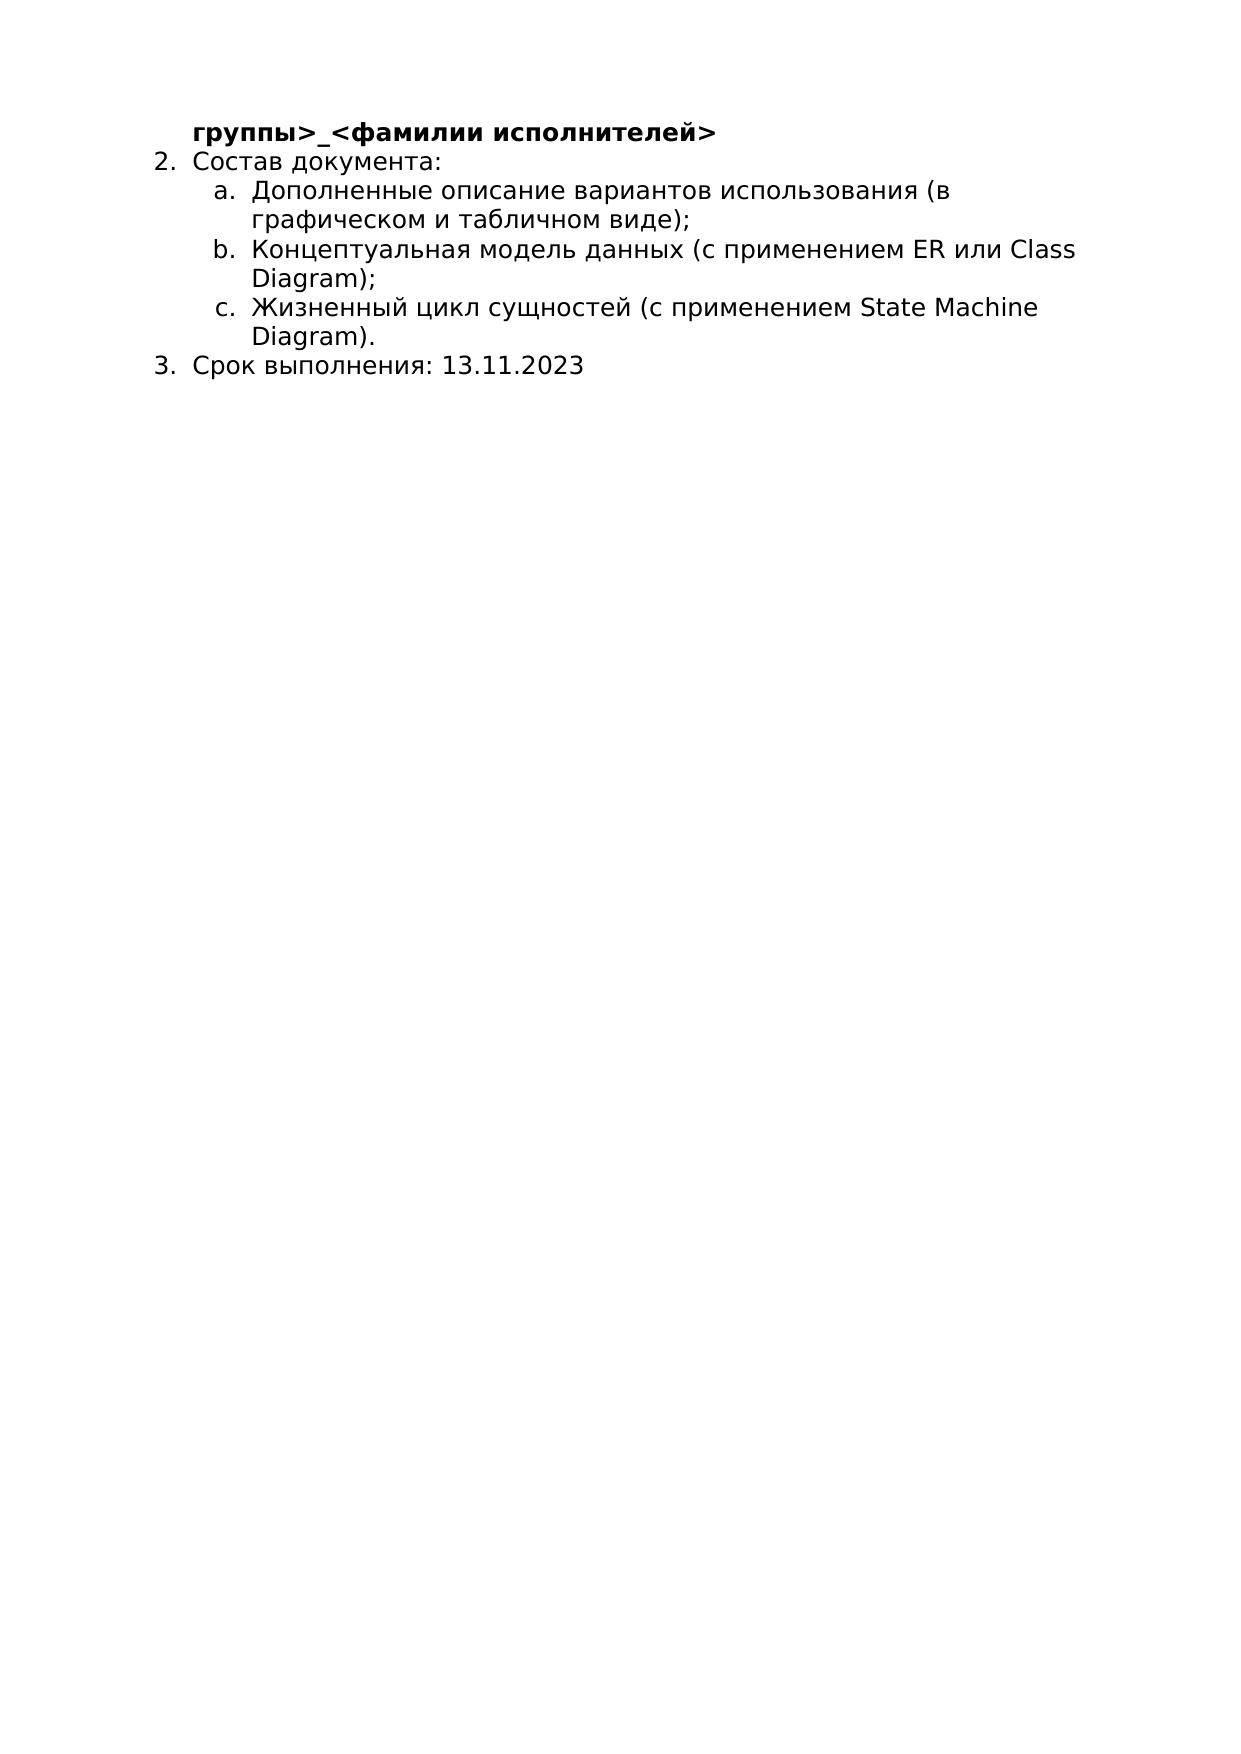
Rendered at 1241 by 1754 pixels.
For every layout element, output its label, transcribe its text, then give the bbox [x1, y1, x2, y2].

list группы>_<фамилии исполнителей> [177, 118, 1122, 147]
list Срок выполнения: 13.11.2023 [177, 351, 1122, 381]
list Концептуальная модель данных (с применением ER или Class Diagram); [236, 235, 1122, 293]
list Состав документа: [177, 147, 1122, 176]
list Жизненный цикл сущностей (с применением State Machine Diagram). [236, 293, 1122, 351]
list Дополненные описание вариантов использования (в графическом и табличном виде); [236, 176, 1122, 235]
